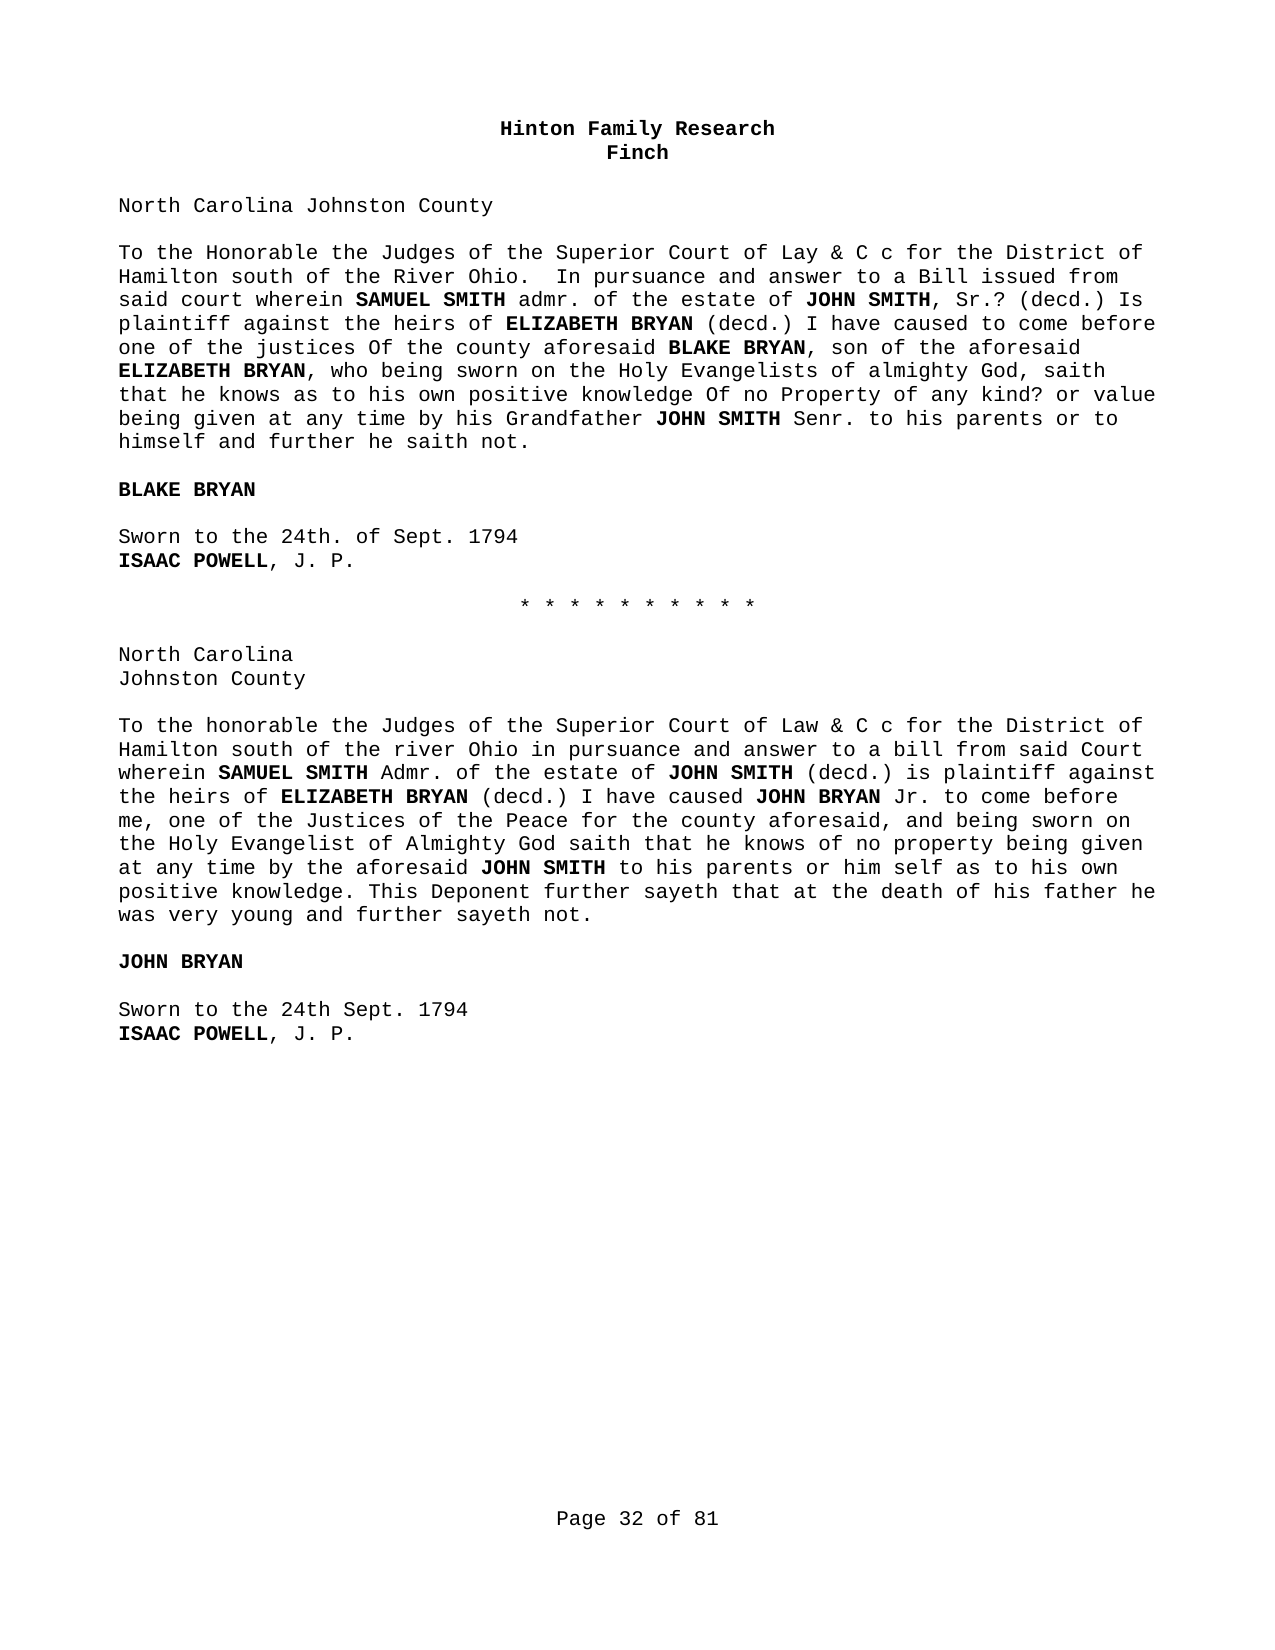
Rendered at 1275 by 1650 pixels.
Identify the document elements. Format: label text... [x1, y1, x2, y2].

text * * * * * * * * * * [118, 597, 1157, 621]
text North Carolina Johnston County [118, 195, 1157, 218]
text JOHN BRYAN [118, 952, 1157, 975]
text Sworn to the 24th. of Sept. 1794 [118, 526, 1157, 549]
text Isaac Powell, J. P. [118, 549, 1157, 573]
text Blake BRYAN [118, 479, 1157, 502]
text ISaac Powell, J. P. [118, 1022, 1157, 1046]
text Sworn to the 24th Sept. 1794 [118, 999, 1157, 1022]
text To the honorable the Judges of the Superior Court of Law & C c for the District of Hamilton south of the river Ohio in pursuance and answer to a bill from said Court wherein SAMUEL Smith Admr. of the estate of John Smith (decd.) is plaintiff against the heirs of Elizabeth BRYAN (decd.) I have caused John BRYAN Jr. to come before me, one of the Justices of the Peace for the county aforesaid, and being sworn on the Holy Evangelist of Almighty God saith that he knows of no property being given at any time by the aforesaid John Smith to his parents or him self as to his own positive knowledge. This Deponent further sayeth that at the death of his father he was very young and further sayeth not. [118, 715, 1157, 928]
text Johnston County [118, 668, 1157, 691]
text North Carolina [118, 644, 1157, 668]
text To the Honorable the Judges of the Superior Court of Lay & C c for the District of Hamilton south of the River Ohio. In pursuance and answer to a Bill issued from said court wherein SAMUEL Smith admr. of the estate of John Smith, Sr.? (decd.) Is plaintiff against the heirs of Elizabeth BRYAN (decd.) I have caused to come before one of the justices Of the county aforesaid Blake BRYAN, son of the aforesaid Elizabeth BRYAN, who being sworn on the Holy Evangelists of almighty God, saith that he knows as to his own positive knowledge Of no Property of any kind? or value being given at any time by his Grandfather John Smith Senr. to his parents or to himself and further he saith not. [118, 242, 1157, 455]
